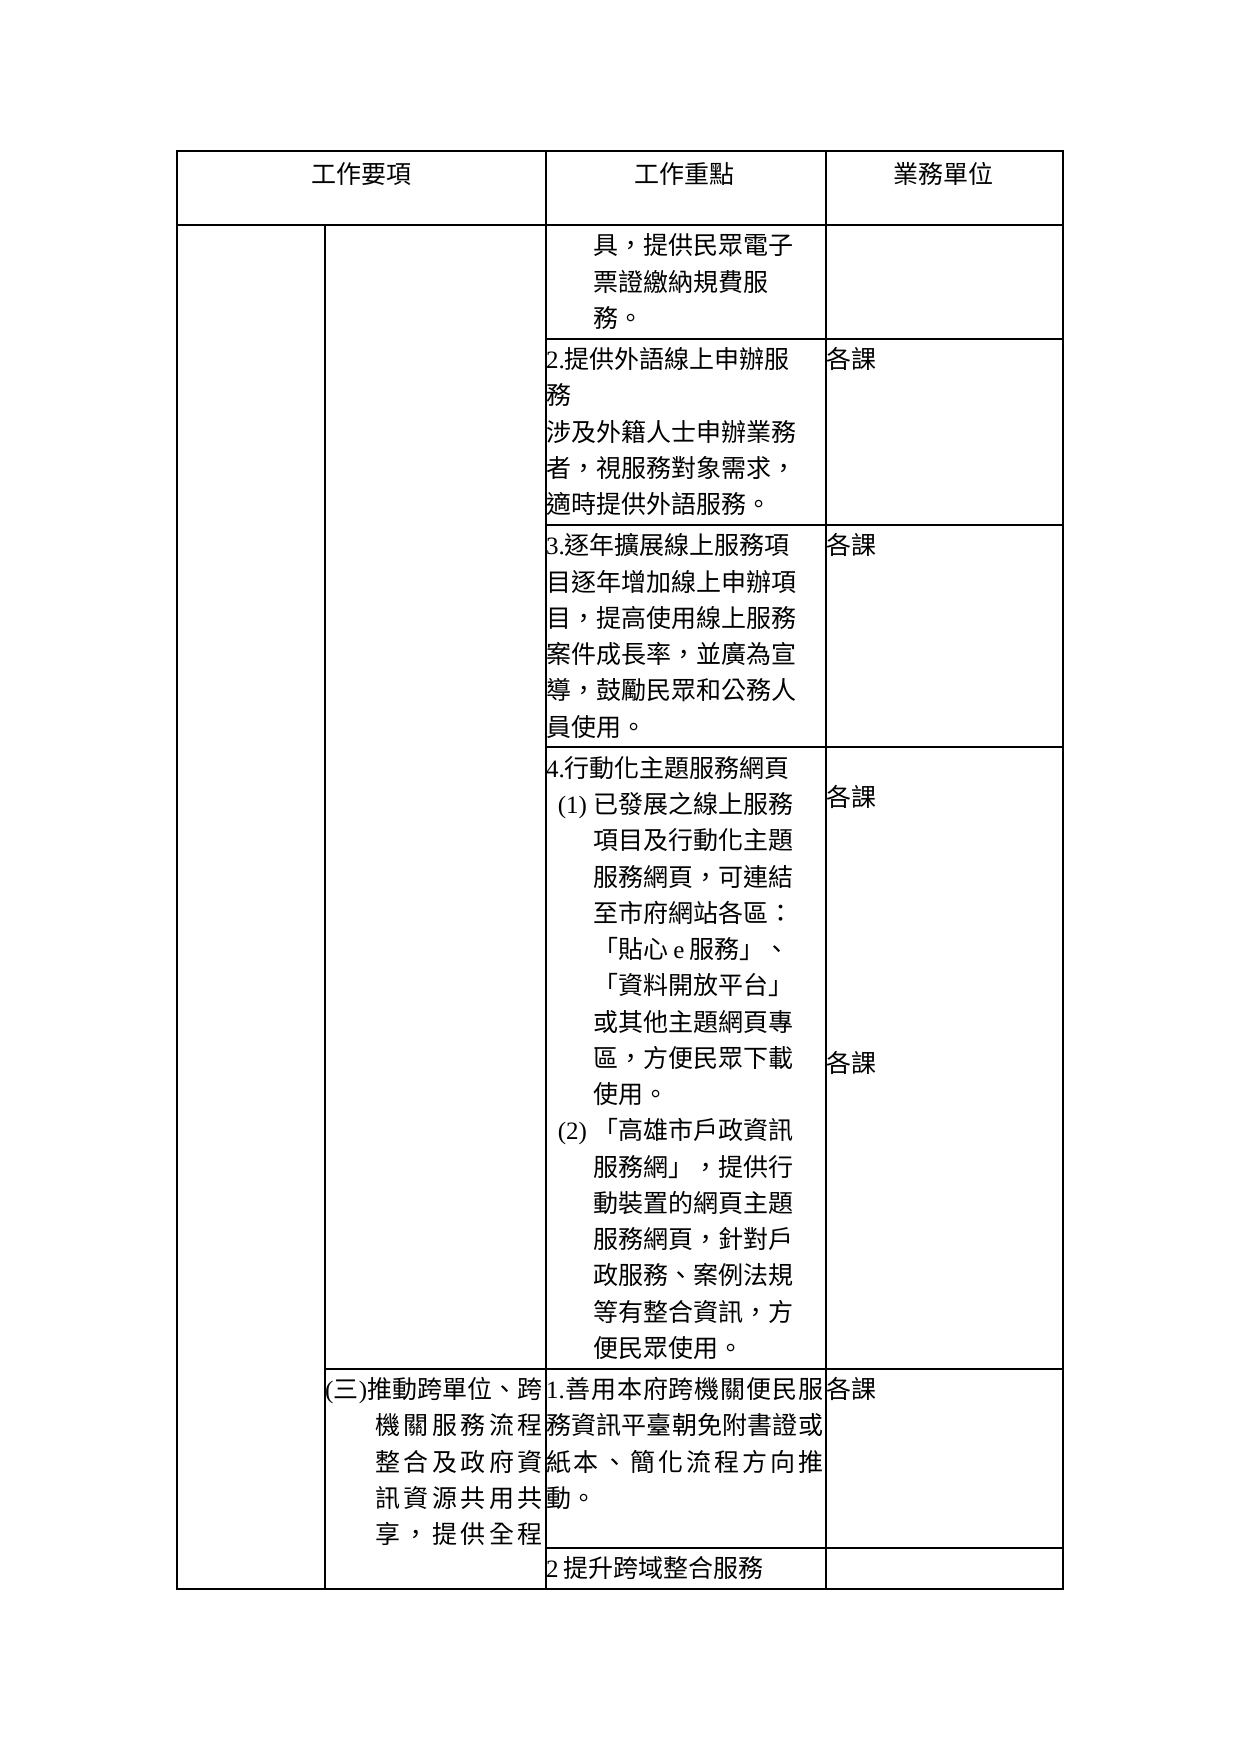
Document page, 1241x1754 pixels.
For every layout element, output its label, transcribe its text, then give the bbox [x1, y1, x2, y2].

table_cell (三)推動跨單位、跨機關服務流程整合及政府資訊資源共用共享，提供全程 [326, 1370, 545, 1588]
table_header 業務單位 [827, 152, 1062, 224]
table_cell 各課 各課 [827, 748, 1062, 1367]
table_cell 各課 [827, 1370, 1062, 1547]
table_cell 4.行動化主題服務網頁 (1) 已發展之線上服務項目及行動化主題服務網頁，可連結至市府網站各區：「貼心e服務」、「資料開放平台」或其他主題網頁專區，方便民眾下載使用。 (2) 「高雄市戶政資訊服務網」，提供行動裝置的網頁主題服務網頁，針對戶政服務、案例法規等有整合資訊，方便民眾使用。 [547, 748, 825, 1367]
table_cell [178, 226, 324, 1588]
table_cell [326, 226, 545, 1367]
table_cell 具，提供民眾電子票證繳納規費服務。 [547, 226, 825, 337]
table_cell 2提升跨域整合服務 [547, 1549, 825, 1588]
table_header 工作要項 [178, 152, 545, 224]
table_cell [827, 226, 1062, 337]
table_cell [827, 1549, 1062, 1588]
table_cell 2.提供外語線上申辦服務 涉及外籍人士申辦業務者，視服務對象需求，適時提供外語服務。 [547, 340, 825, 524]
table_cell 3.逐年擴展線上服務項目逐年增加線上申辦項目，提高使用線上服務案件成長率，並廣為宣導，鼓勵民眾和公務人員使用。 [547, 526, 825, 746]
table_cell 各課 [827, 526, 1062, 746]
table_cell 1.善用本府跨機關便民服務資訊平臺朝免附書證或紙本、簡化流程方向推動。 [547, 1370, 825, 1547]
table_cell 各課 [827, 340, 1062, 524]
table_header 工作重點 [547, 152, 825, 224]
